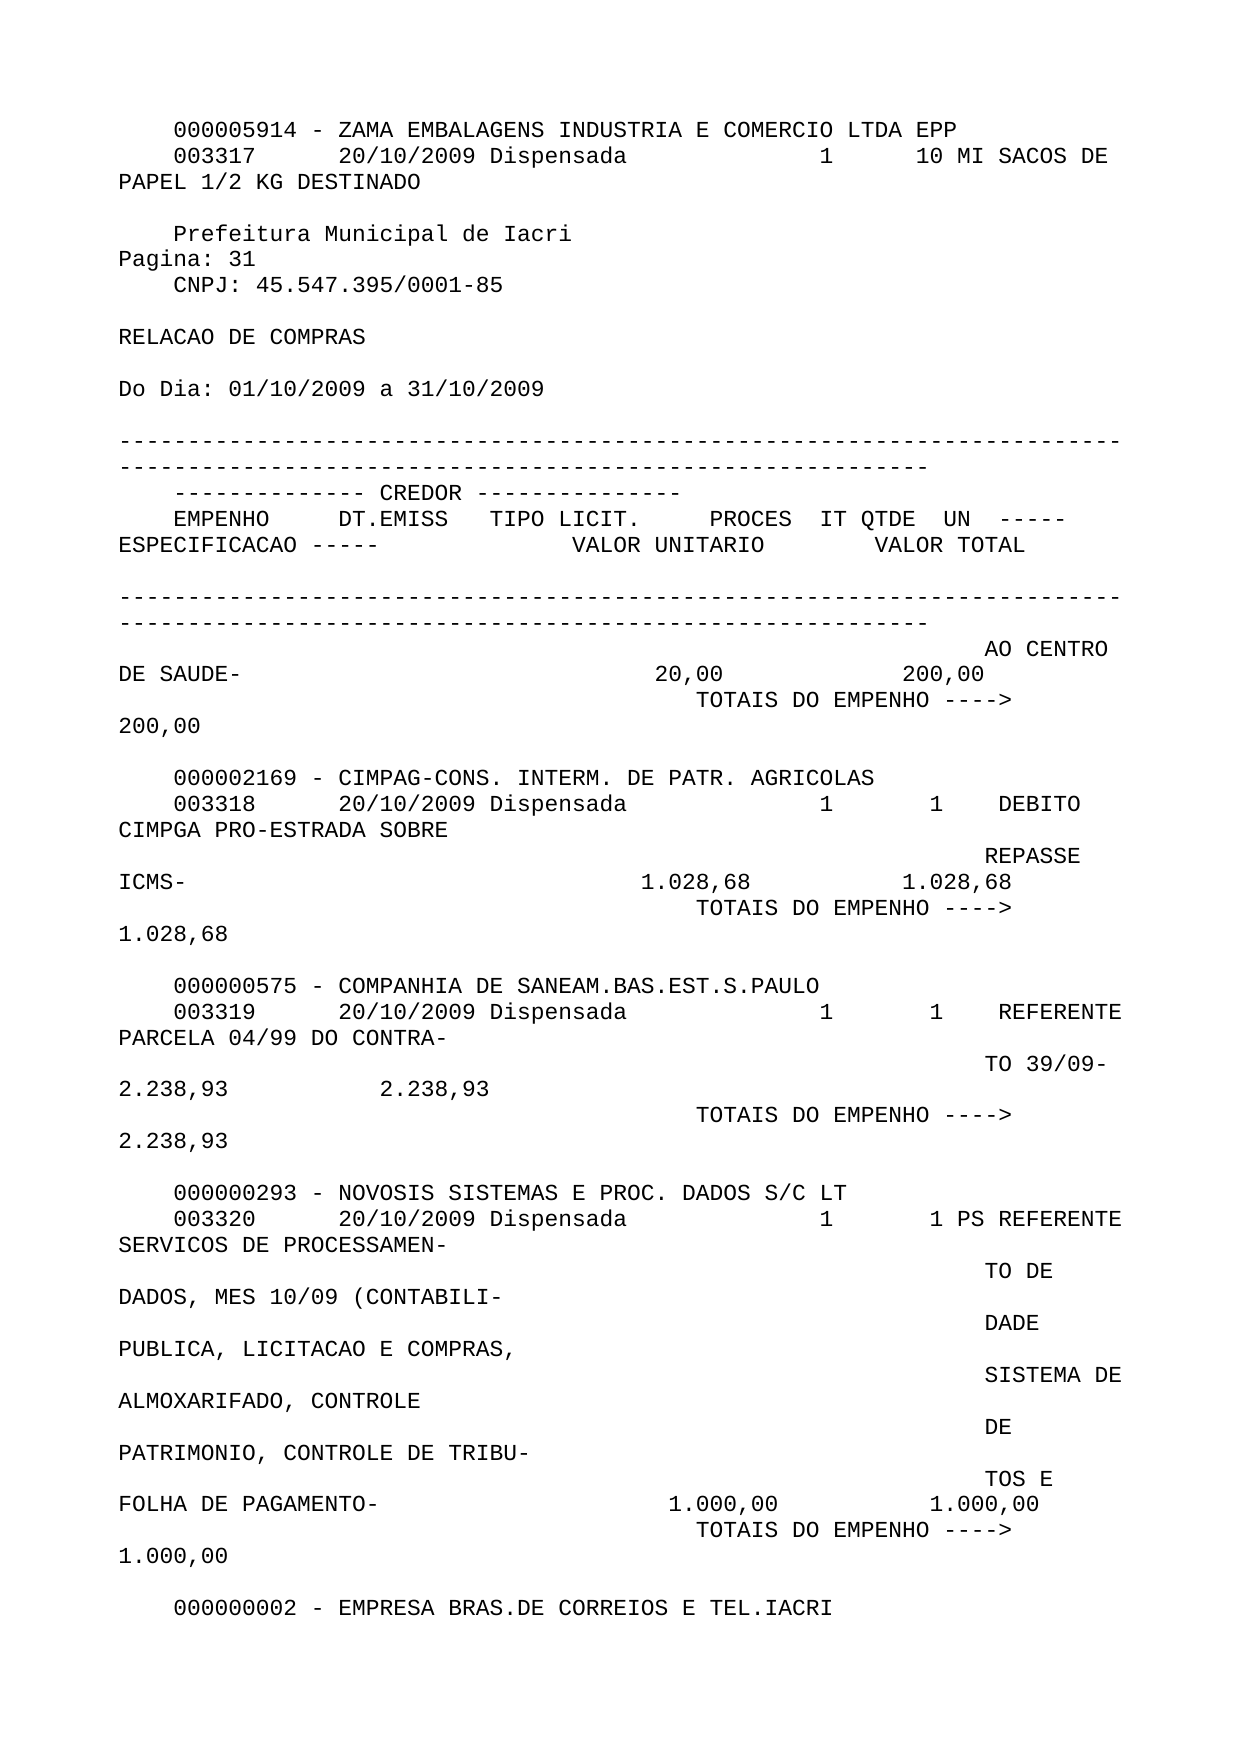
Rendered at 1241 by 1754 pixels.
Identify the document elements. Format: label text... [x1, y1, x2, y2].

text 000005914 - ZAMA EMBALAGENS INDUSTRIA E COMERCIO LTDA EPP [118, 118, 1122, 144]
text 000000002 - EMPRESA BRAS.DE CORREIOS E TEL.IACRI [118, 1597, 1122, 1622]
text 000002169 - CIMPAG-CONS. INTERM. DE PATR. AGRICOLAS [118, 767, 1122, 792]
text SISTEMA DE ALMOXARIFADO, CONTROLE [118, 1363, 1122, 1415]
text TO 39/09- 2.238,93 2.238,93 [118, 1052, 1122, 1104]
text ------------------------------------------------------------------------------------------------------------------------------------ [118, 559, 1122, 637]
text RELACAO DE COMPRAS [118, 300, 1122, 352]
text 000000575 - COMPANHIA DE SANEAM.BAS.EST.S.PAULO [118, 974, 1122, 1000]
text 000000293 - NOVOSIS SISTEMAS E PROC. DADOS S/C LT [118, 1182, 1122, 1207]
text TOTAIS DO EMPENHO ----> 1.000,00 [118, 1519, 1122, 1571]
text REPASSE ICMS- 1.028,68 1.028,68 [118, 844, 1122, 896]
text TOTAIS DO EMPENHO ----> 2.238,93 [118, 1104, 1122, 1156]
text ------------------------------------------------------------------------------------------------------------------------------------ [118, 403, 1122, 481]
text 003320 20/10/2009 Dispensada 1 1 PS REFERENTE SERVICOS DE PROCESSAMEN- [118, 1207, 1122, 1259]
text DE PATRIMONIO, CONTROLE DE TRIBU- [118, 1415, 1122, 1467]
text DADE PUBLICA, LICITACAO E COMPRAS, [118, 1311, 1122, 1363]
text TOS E FOLHA DE PAGAMENTO- 1.000,00 1.000,00 [118, 1467, 1122, 1519]
text 003318 20/10/2009 Dispensada 1 1 DEBITO CIMPGA PRO-ESTRADA SOBRE [118, 792, 1122, 844]
text CNPJ: 45.547.395/0001-85 [118, 274, 1122, 300]
text AO CENTRO DE SAUDE- 20,00 200,00 [118, 637, 1122, 689]
text 003319 20/10/2009 Dispensada 1 1 REFERENTE PARCELA 04/99 DO CONTRA- [118, 1000, 1122, 1052]
text EMPENHO DT.EMISS TIPO LICIT. PROCES IT QTDE UN ----- ESPECIFICACAO ----- VALOR UNITARIO VALOR TOTAL [118, 507, 1122, 559]
text TOTAIS DO EMPENHO ----> 1.028,68 [118, 896, 1122, 948]
text Do Dia: 01/10/2009 a 31/10/2009 [118, 352, 1122, 403]
text -------------- CREDOR --------------- [118, 481, 1122, 507]
text Prefeitura Municipal de Iacri Pagina: 31 [118, 222, 1122, 274]
text TO DE DADOS, MES 10/09 (CONTABILI- [118, 1259, 1122, 1311]
text 003317 20/10/2009 Dispensada 1 10 MI SACOS DE PAPEL 1/2 KG DESTINADO [118, 144, 1122, 196]
text TOTAIS DO EMPENHO ----> 200,00 [118, 689, 1122, 741]
